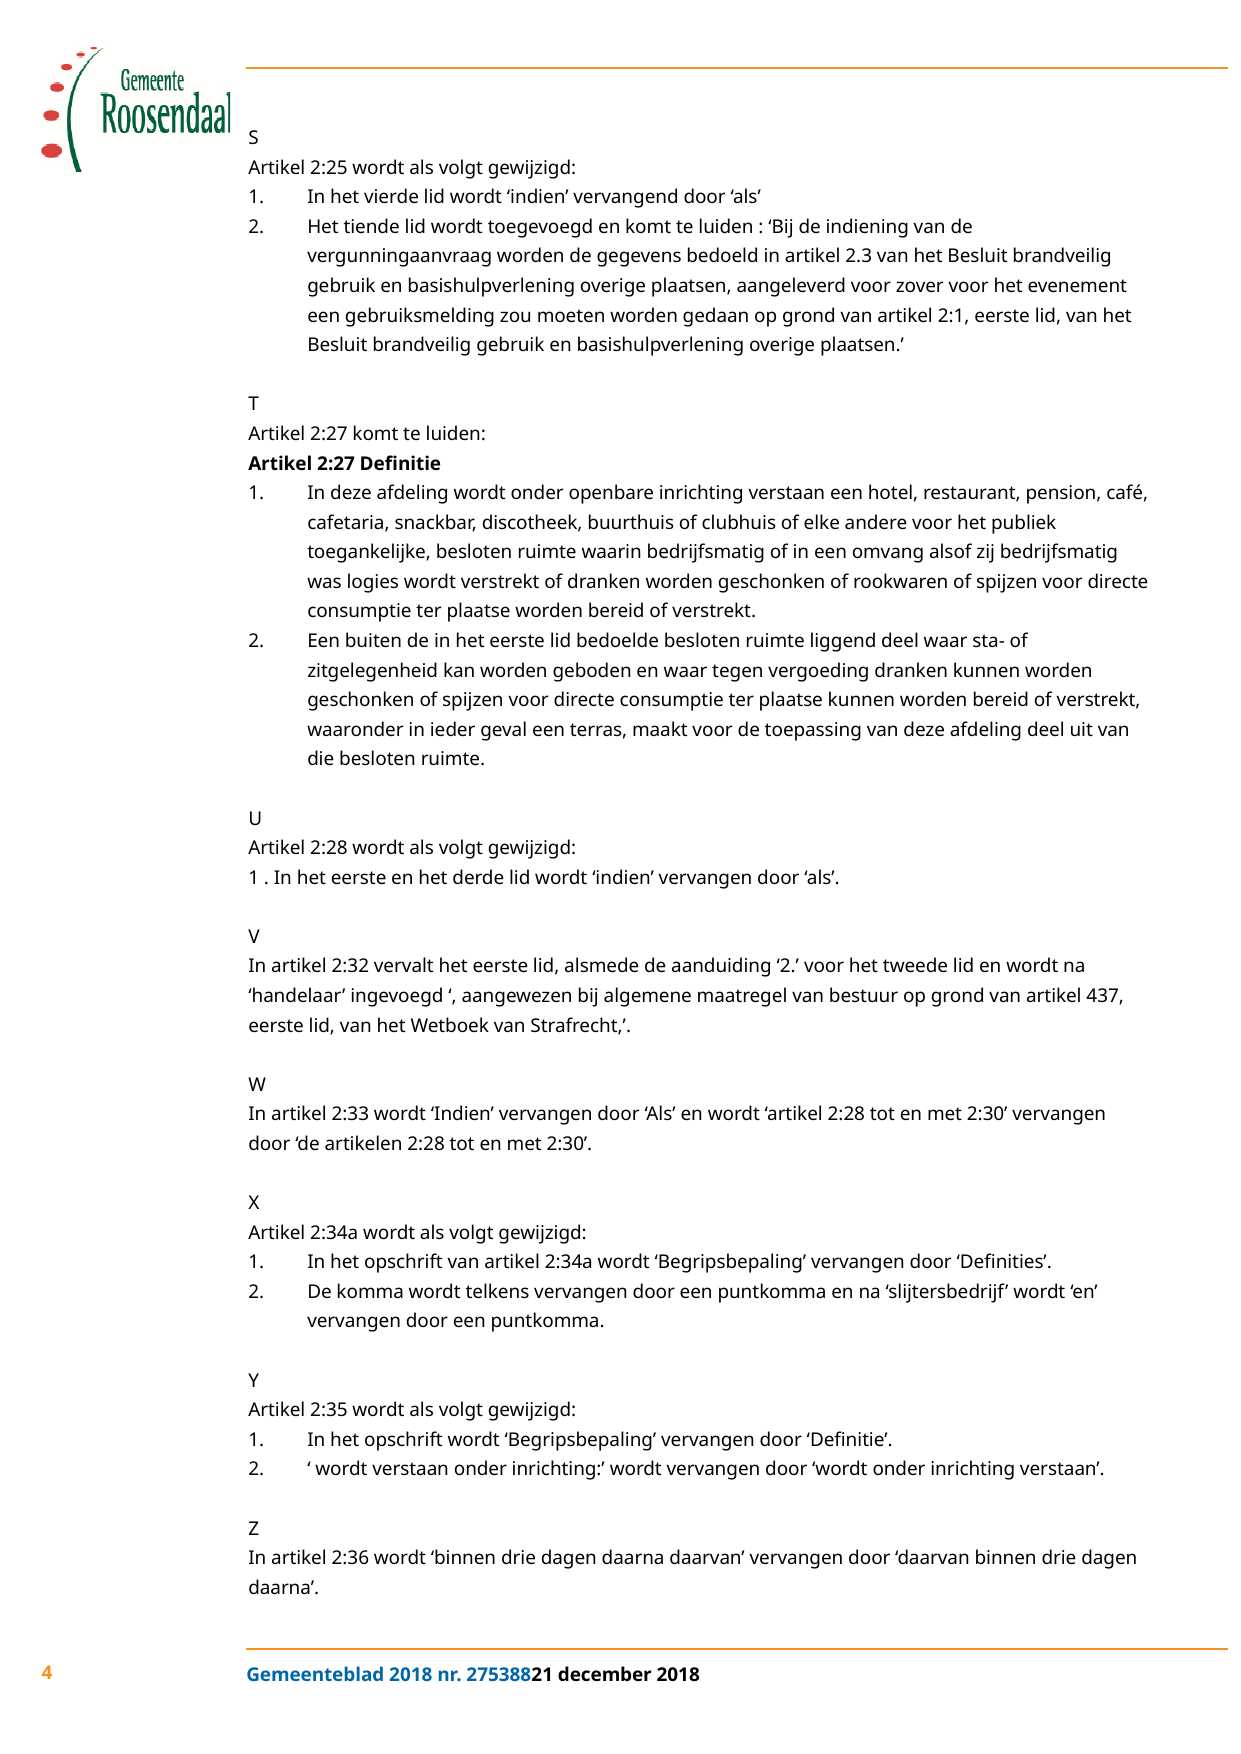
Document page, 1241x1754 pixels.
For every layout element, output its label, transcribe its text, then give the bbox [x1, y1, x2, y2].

list Het tiende lid wordt toegevoegd en komt te luiden : ‘Bij de indiening van de vergunningaanvraag worden de gegevens bedoeld in artikel 2.3 van het Besluit brandveilig gebruik en basishulpverlening overige plaatsen, aangeleverd voor zover voor het evenement een gebruiksmelding zou moeten worden gedaan op grond van artikel 2:1, eerste lid, van het Besluit brandveilig gebruik en basishulpverlening overige plaatsen.’ [248, 213, 1152, 357]
text Artikel 2:35 wordt als volgt gewijzigd: [248, 1396, 1152, 1422]
list In het opschrift wordt ‘Begripsbepaling’ vervangen door ‘Definitie’. [248, 1426, 1152, 1452]
text 1 . In het eerste en het derde lid wordt ‘indien’ vervangen door ‘als’. [248, 864, 1152, 890]
list ‘ wordt verstaan onder inrichting:’ wordt vervangen door ‘wordt onder inrichting verstaan’. [248, 1456, 1152, 1481]
text Artikel 2:27 Definitie [248, 450, 1152, 476]
text In artikel 2:33 wordt ‘Indien’ vervangen door ‘Als’ en wordt ‘artikel 2:28 tot en met 2:30’ vervangen door ‘de artikelen 2:28 tot en met 2:30’. [248, 1101, 1152, 1156]
list In deze afdeling wordt onder openbare inrichting verstaan een hotel, restaurant, pension, café, cafetaria, snackbar, discotheek, buurthuis of clubhuis of elke andere voor het publiek toegankelijke, besloten ruimte waarin bedrijfsmatig of in een omvang alsof zij bedrijfsmatig was logies wordt verstrekt of dranken worden geschonken of rookwaren of spijzen voor directe consumptie ter plaatse worden bereid of verstrekt. [248, 479, 1152, 623]
text Y [248, 1367, 1152, 1393]
text V [248, 923, 1152, 949]
text Artikel 2:34a wordt als volgt gewijzigd: [248, 1219, 1152, 1245]
text X [248, 1189, 1152, 1215]
text In artikel 2:36 wordt ‘binnen drie dagen daarna daarvan’ vervangen door ‘daarvan binnen drie dagen daarna’. [248, 1544, 1152, 1600]
text Artikel 2:25 wordt als volgt gewijzigd: [248, 154, 1152, 180]
text Artikel 2:27 komt te luiden: [248, 420, 1152, 446]
text W [248, 1071, 1152, 1097]
text T [248, 391, 1152, 416]
list In het opschrift van artikel 2:34a wordt ‘Begripsbepaling’ vervangen door ‘Definities’. [248, 1248, 1152, 1274]
list In het vierde lid wordt ‘indien’ vervangend door ‘als’ [248, 183, 1152, 209]
text Z [248, 1515, 1152, 1541]
text In artikel 2:32 vervalt het eerste lid, alsmede de aanduiding ‘2.’ voor het tweede lid en wordt na ‘handelaar’ ingevoegd ‘, aangewezen bij algemene maatregel van bestuur op grond van artikel 437, eerste lid, van het Wetboek van Strafrecht,’. [248, 953, 1152, 1038]
list De komma wordt telkens vervangen door een puntkomma en na ‘slijtersbedrijf’ wordt ‘en’ vervangen door een puntkomma. [248, 1278, 1152, 1333]
list Een buiten de in het eerste lid bedoelde besloten ruimte liggend deel waar sta- of zitgelegenheid kan worden geboden en waar tegen vergoeding dranken kunnen worden geschonken of spijzen voor directe consumptie ter plaatse kunnen worden bereid of verstrekt, waaronder in ieder geval een terras, maakt voor de toepassing van deze afdeling deel uit van die besloten ruimte. [248, 627, 1152, 771]
text U [248, 805, 1152, 831]
picture [41, 47, 231, 172]
text S [248, 124, 1152, 150]
text Artikel 2:28 wordt als volgt gewijzigd: [248, 834, 1152, 860]
